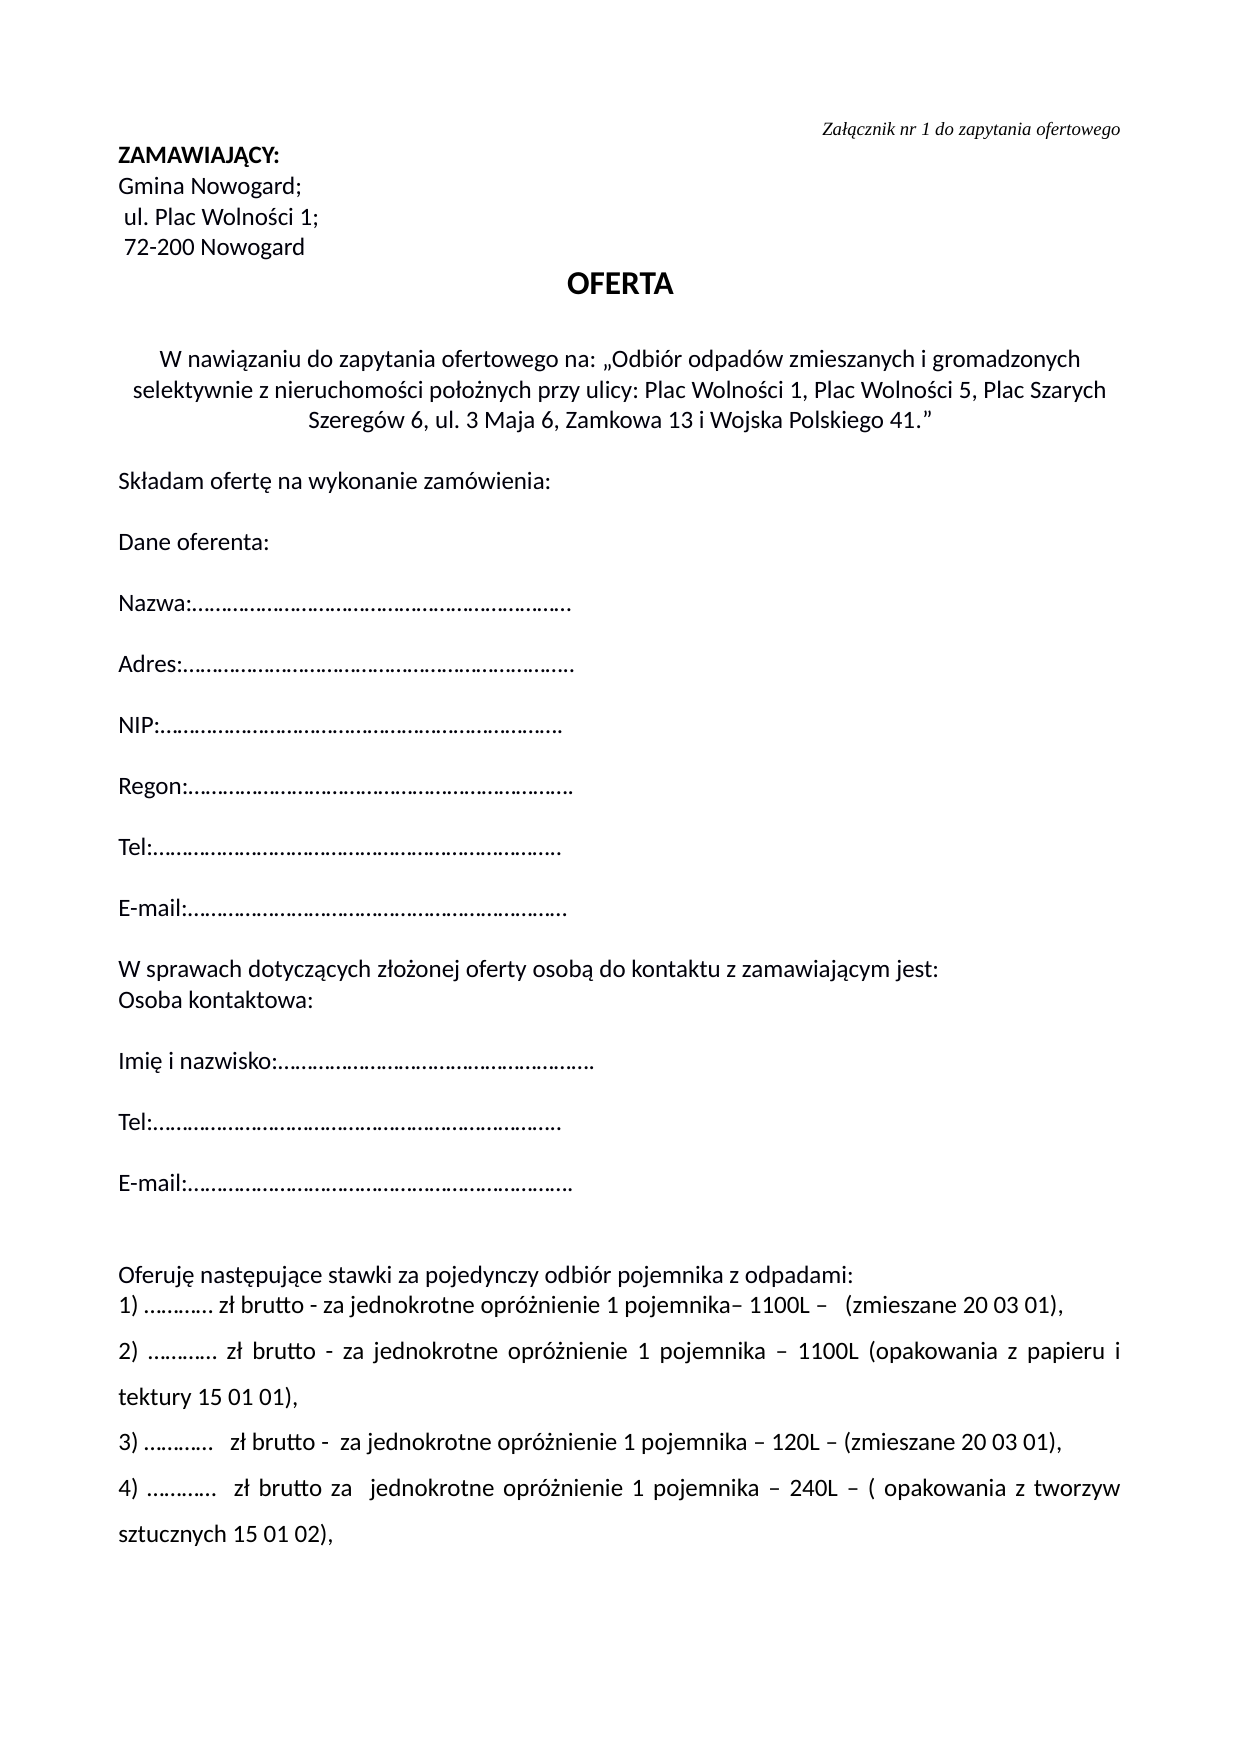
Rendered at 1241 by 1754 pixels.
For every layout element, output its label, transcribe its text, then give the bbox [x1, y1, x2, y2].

text Załącznik nr 1 do zapytania ofertowego [118, 118, 1122, 140]
text ZAMAWIAJĄCY: [118, 140, 1122, 170]
text Tel:…………………………………………………………….. [118, 1106, 1122, 1137]
text 4) ………… zł brutto za jednokrotne opróżnienie 1 pojemnika – 240L – ( opakowania z tworzyw sztucznych 15 01 02), [118, 1472, 1122, 1548]
text ul. Plac Wolności 1; [118, 201, 1122, 231]
text Osoba kontaktowa: [118, 984, 1122, 1015]
text 2) ………… zł brutto - za jednokrotne opróżnienie 1 pojemnika – 1100L (opakowania z papieru i tektury 15 01 01), [118, 1335, 1122, 1411]
text Nazwa:………………………………………………………… [118, 587, 749, 618]
text Gmina Nowogard; [118, 170, 1122, 201]
text 1) ………… zł brutto - za jednokrotne opróżnienie 1 pojemnika– 1100L – (zmieszane 20 03 01), [118, 1289, 1122, 1320]
text OFERTA [118, 262, 1122, 302]
text 72-200 Nowogard [118, 231, 1122, 262]
text Imię i nazwisko:………………………………………………. [118, 1045, 1122, 1076]
text 3) ………… zł brutto - za jednokrotne opróżnienie 1 pojemnika – 120L – (zmieszane 20 03 01), [118, 1427, 1122, 1457]
text Dane oferenta: [118, 526, 749, 557]
text Regon:…………………………………………………………. [118, 771, 749, 801]
text Tel:…………………………………………………………….. [118, 832, 749, 862]
text E-mail:…………………………………………………………. [118, 1167, 1122, 1198]
text E-mail:………………………………………………………… [118, 893, 749, 923]
text W nawiązaniu do zapytania ofertowego na: „Odbiór odpadów zmieszanych i gromadzonych selektywnie z nieruchomości położnych przy ulicy: Plac Wolności 1, Plac Wolności 5, Plac Szarych Szeregów 6, ul. 3 Maja 6, Zamkowa 13 i Wojska Polskiego 41.” [118, 343, 1122, 435]
text NIP:……………………………………………………………. [118, 709, 749, 740]
text Adres:………………………………………………………….. [118, 648, 749, 679]
text Oferuję następujące stawki za pojedynczy odbiór pojemnika z odpadami: [118, 1259, 1122, 1289]
text Składam ofertę na wykonanie zamówienia: [118, 465, 749, 496]
text W sprawach dotyczących złożonej oferty osobą do kontaktu z zamawiającym jest: [118, 954, 1122, 984]
